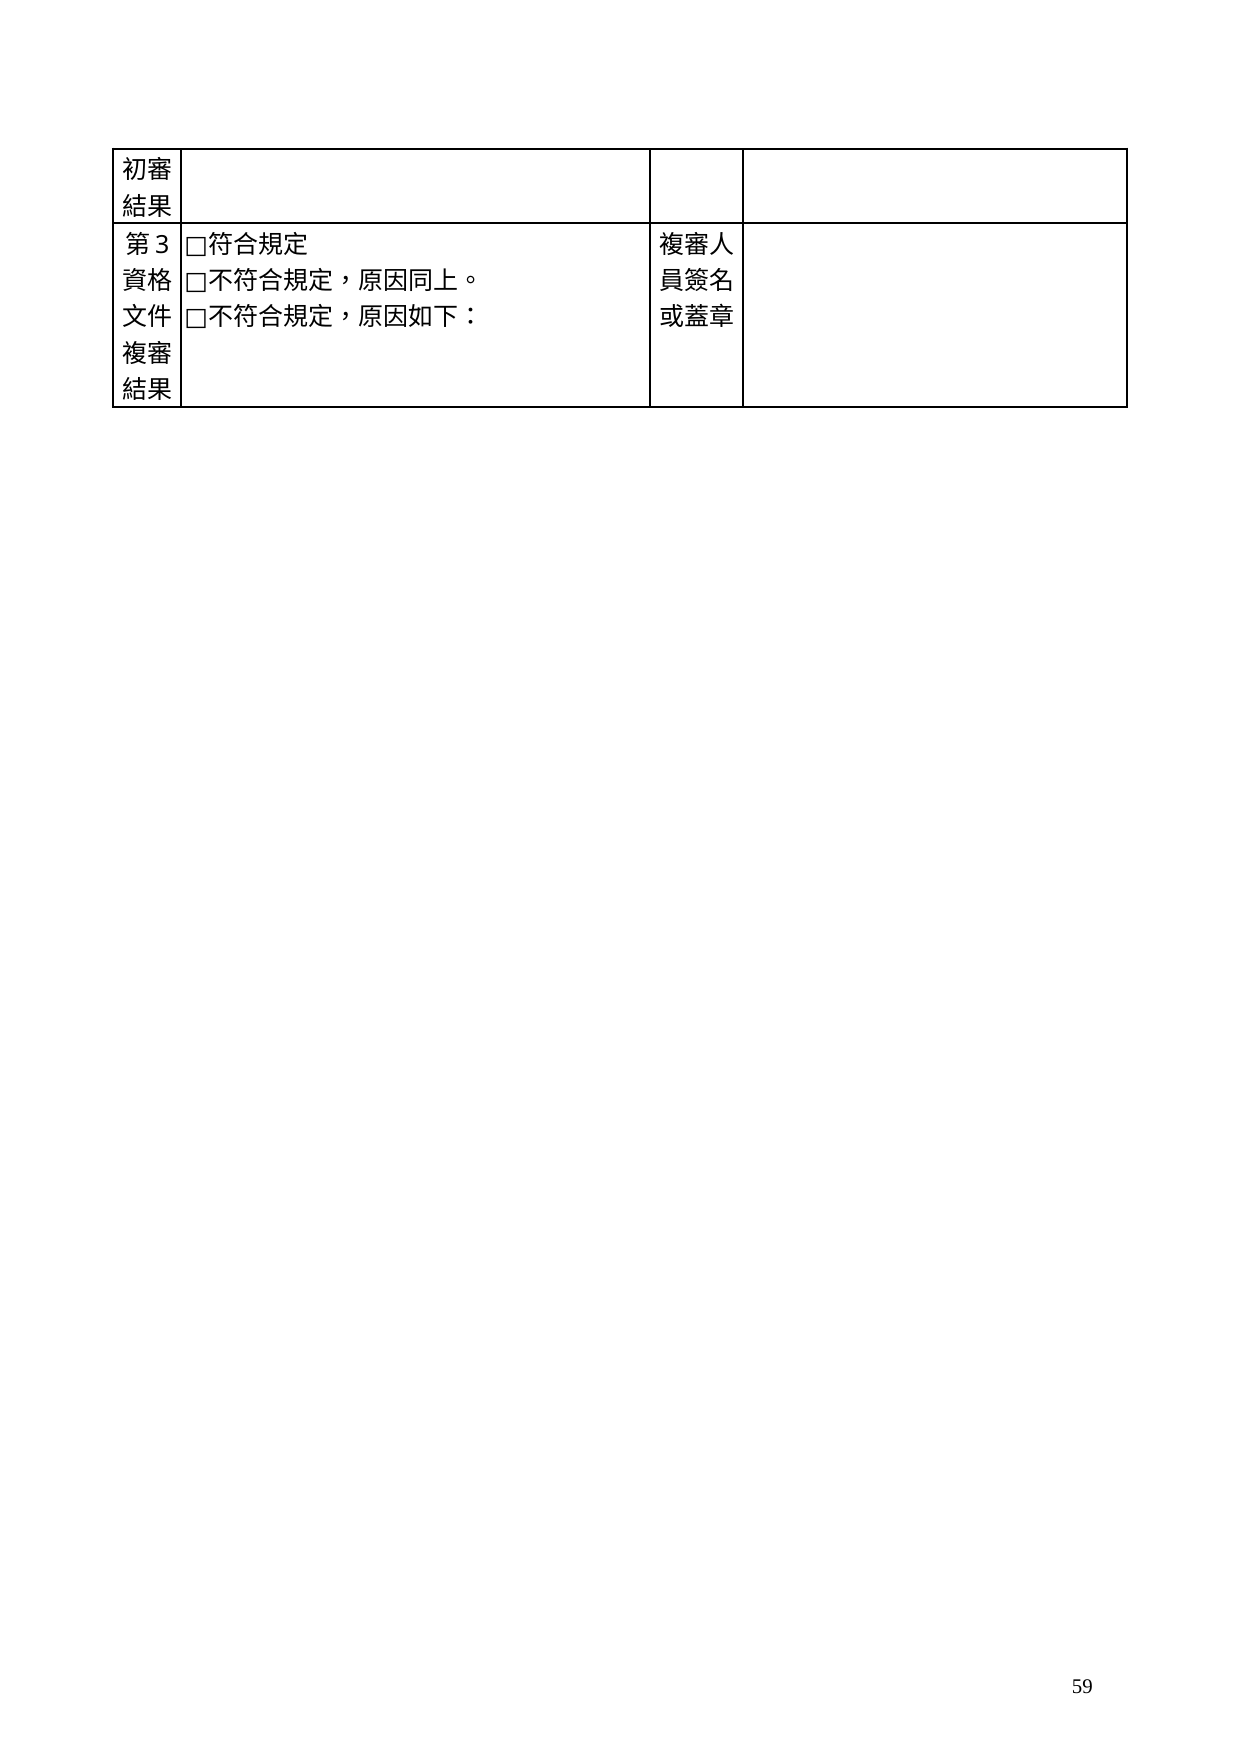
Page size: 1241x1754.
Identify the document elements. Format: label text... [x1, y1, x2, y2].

table_cell 第3資格文件複審結果 [114, 224, 180, 406]
table_cell [744, 150, 1126, 222]
table_cell 初審結果 [114, 150, 180, 222]
table_cell 複審人員簽名或蓋章 [651, 224, 742, 406]
table_cell [651, 150, 742, 222]
table_cell □符合規定 □不符合規定，原因同上。 □不符合規定，原因如下： [182, 224, 649, 406]
table_cell [182, 150, 649, 222]
table_cell [744, 224, 1126, 406]
